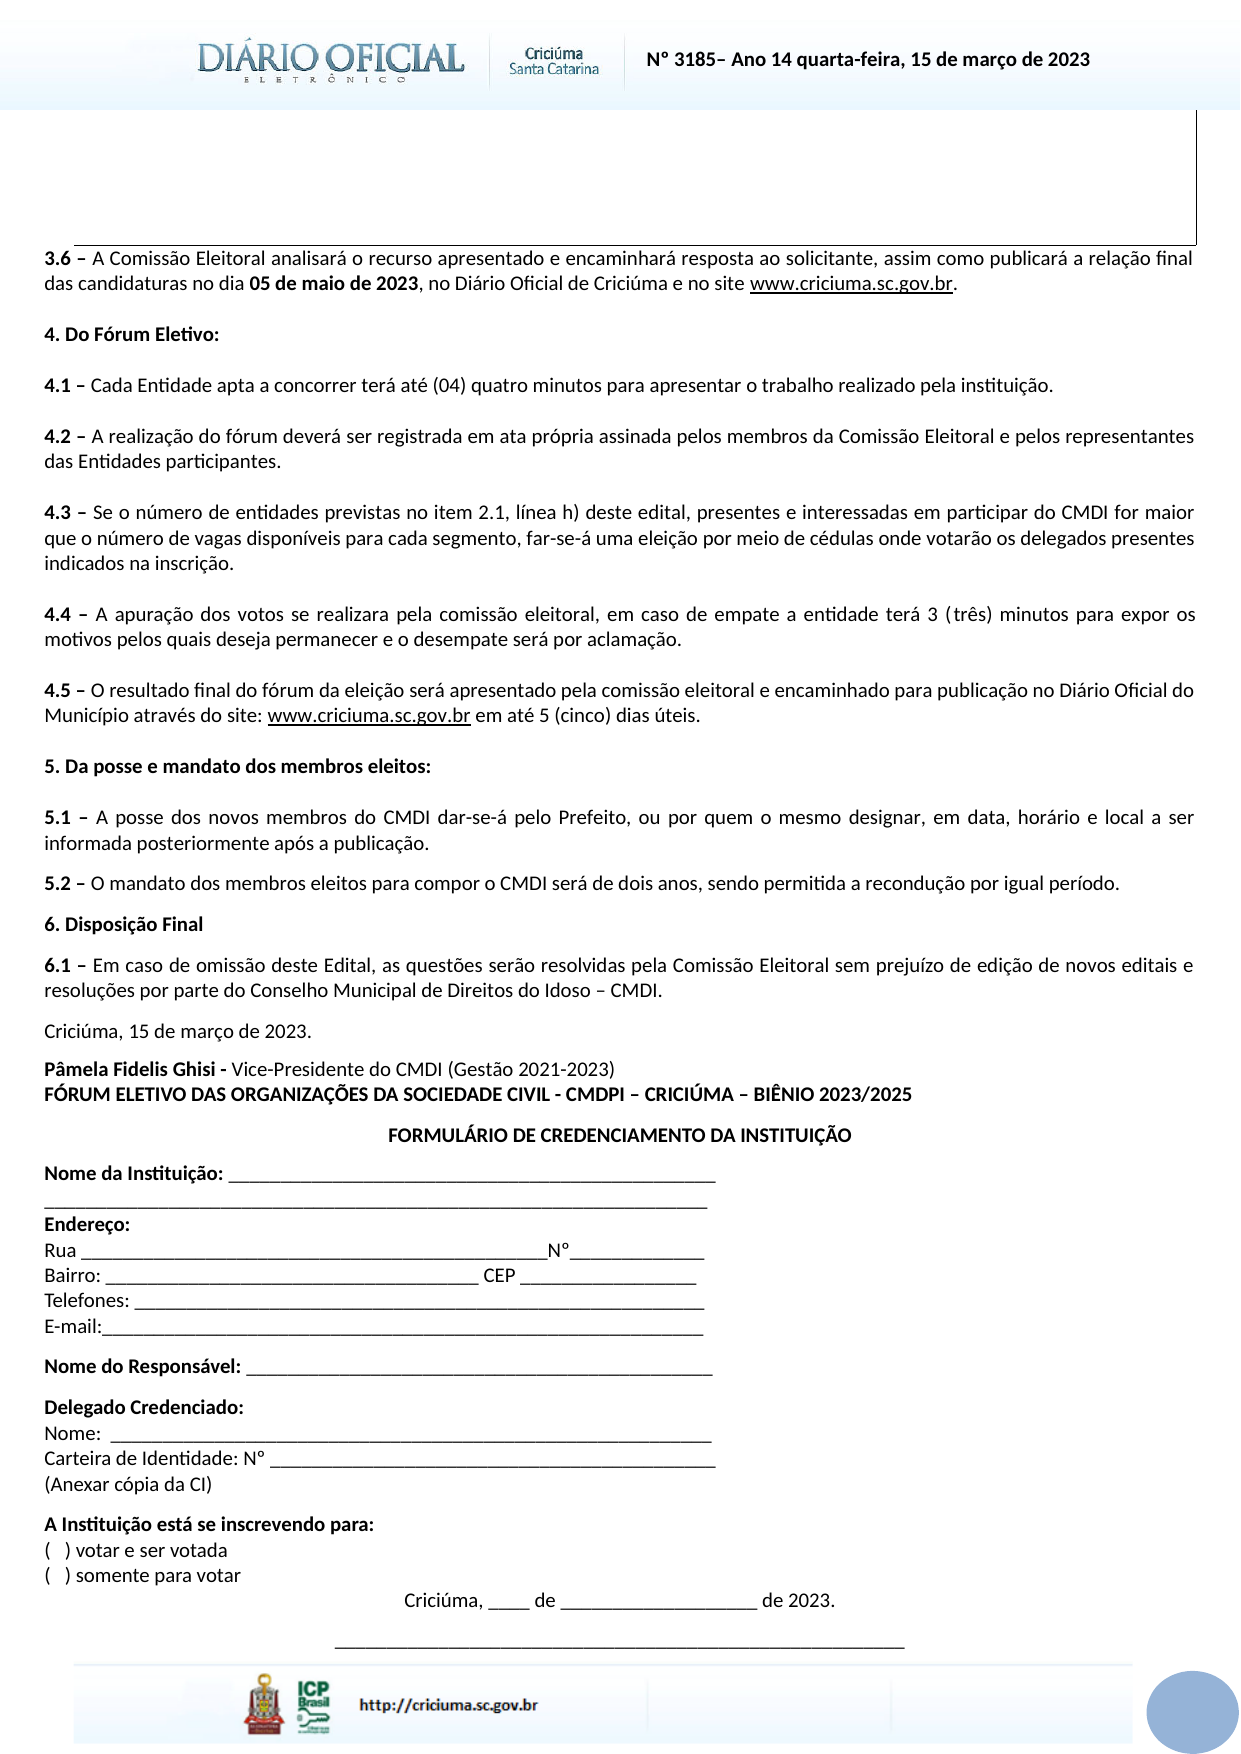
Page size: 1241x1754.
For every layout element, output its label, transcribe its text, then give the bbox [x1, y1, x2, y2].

text 5.2 – O mandato dos membros eleitos para compor o CMDI será de dois anos, sendo permitida a recondução por igual período. [44, 871, 1196, 896]
text 4.3 – Se o número de entidades previstas no item 2.1, línea h) deste edital, presentes e interessadas em participar do CMDI for maior que o número de vagas disponíveis para cada segmento, far-se-á uma eleição por meio de cédulas onde votarão os delegados presentes indicados na inscrição. [44, 499, 1196, 576]
text Rua _____________________________________________Nº_____________ [44, 1237, 1196, 1262]
text Delegado Credenciado: [44, 1394, 1196, 1420]
text Bairro: ____________________________________ CEP _________________ [44, 1262, 1196, 1288]
text 6.1 – Em caso de omissão deste Edital, as questões serão resolvidas pela Comissão Eleitoral sem prejuízo de edição de novos editais e resoluções por parte do Conselho Municipal de Direitos do Idoso – CMDI. [44, 952, 1196, 1003]
text ( ) votar e ser votada [44, 1537, 1196, 1562]
text 4.1 – Cada Entidade apta a concorrer terá até (04) quatro minutos para apresentar o trabalho realizado pela instituição. [44, 372, 1196, 398]
text Pâmela Fidelis Ghisi - Vice-Presidente do CMDI (Gestão 2021-2023) [44, 1056, 1196, 1082]
text Telefones: _______________________________________________________ [44, 1288, 1196, 1313]
text 6. Disposição Final [44, 911, 1196, 937]
text 4.2 – A realização do fórum deverá ser registrada em ata própria assinada pelos membros da Comissão Eleitoral e pelos representantes das Entidades participantes. [44, 423, 1196, 474]
text 4.4 – A apuração dos votos se realizara pela comissão eleitoral, em caso de empate a entidade terá 3 (três) minutos para expor os motivos pelos quais deseja permanecer e o desempate será por aclamação. [44, 601, 1196, 652]
text Nome: __________________________________________________________ [44, 1420, 1196, 1445]
text FÓRUM ELETIVO DAS ORGANIZAÇÕES DA SOCIEDADE CIVIL - CMDPI – CRICIÚMA – BIÊNIO 2023/2025 [44, 1082, 1196, 1107]
text ________________________________________________________________ [44, 1186, 1196, 1211]
text E-mail:__________________________________________________________ [44, 1313, 1196, 1338]
text Nome da Instituição: _______________________________________________ [44, 1161, 1196, 1186]
text _______________________________________________________ [44, 1626, 1196, 1651]
text 5. Da posse e mandato dos membros eleitos: [44, 753, 1196, 779]
text Criciúma, 15 de março de 2023. [44, 1018, 1196, 1043]
text A Instituição está se inscrevendo para: [44, 1511, 1196, 1537]
text FORMULÁRIO DE CREDENCIAMENTO DA INSTITUIÇÃO [44, 1122, 1196, 1148]
text Carteira de Identidade: Nº ___________________________________________ [44, 1445, 1196, 1471]
text 5.1 – A posse dos novos membros do CMDI dar-se-á pelo Prefeito, ou por quem o mesmo designar, em data, horário e local a ser informada posteriormente após a publicação. [44, 804, 1196, 855]
text 3.6 – A Comissão Eleitoral analisará o recurso apresentado e encaminhará resposta ao solicitante, assim como publicará a relação final das candidaturas no dia 05 de maio de 2023, no Diário Oficial de Criciúma e no site www.criciuma.sc.gov.br. [44, 245, 1196, 296]
text Criciúma, ____ de ___________________ de 2023. [44, 1588, 1196, 1613]
text 4.5 – O resultado final do fórum da eleição será apresentado pela comissão eleitoral e encaminhado para publicação no Diário Oficial do Município através do site: www.criciuma.sc.gov.br em até 5 (cinco) dias úteis. [44, 677, 1196, 728]
text Nome do Responsável: _____________________________________________ [44, 1354, 1196, 1379]
text ( ) somente para votar [44, 1562, 1196, 1588]
text (Anexar cópia da CI) [44, 1471, 1196, 1496]
text 4. Do Fórum Eletivo: [44, 321, 1196, 347]
text Endereço: [44, 1211, 1196, 1237]
